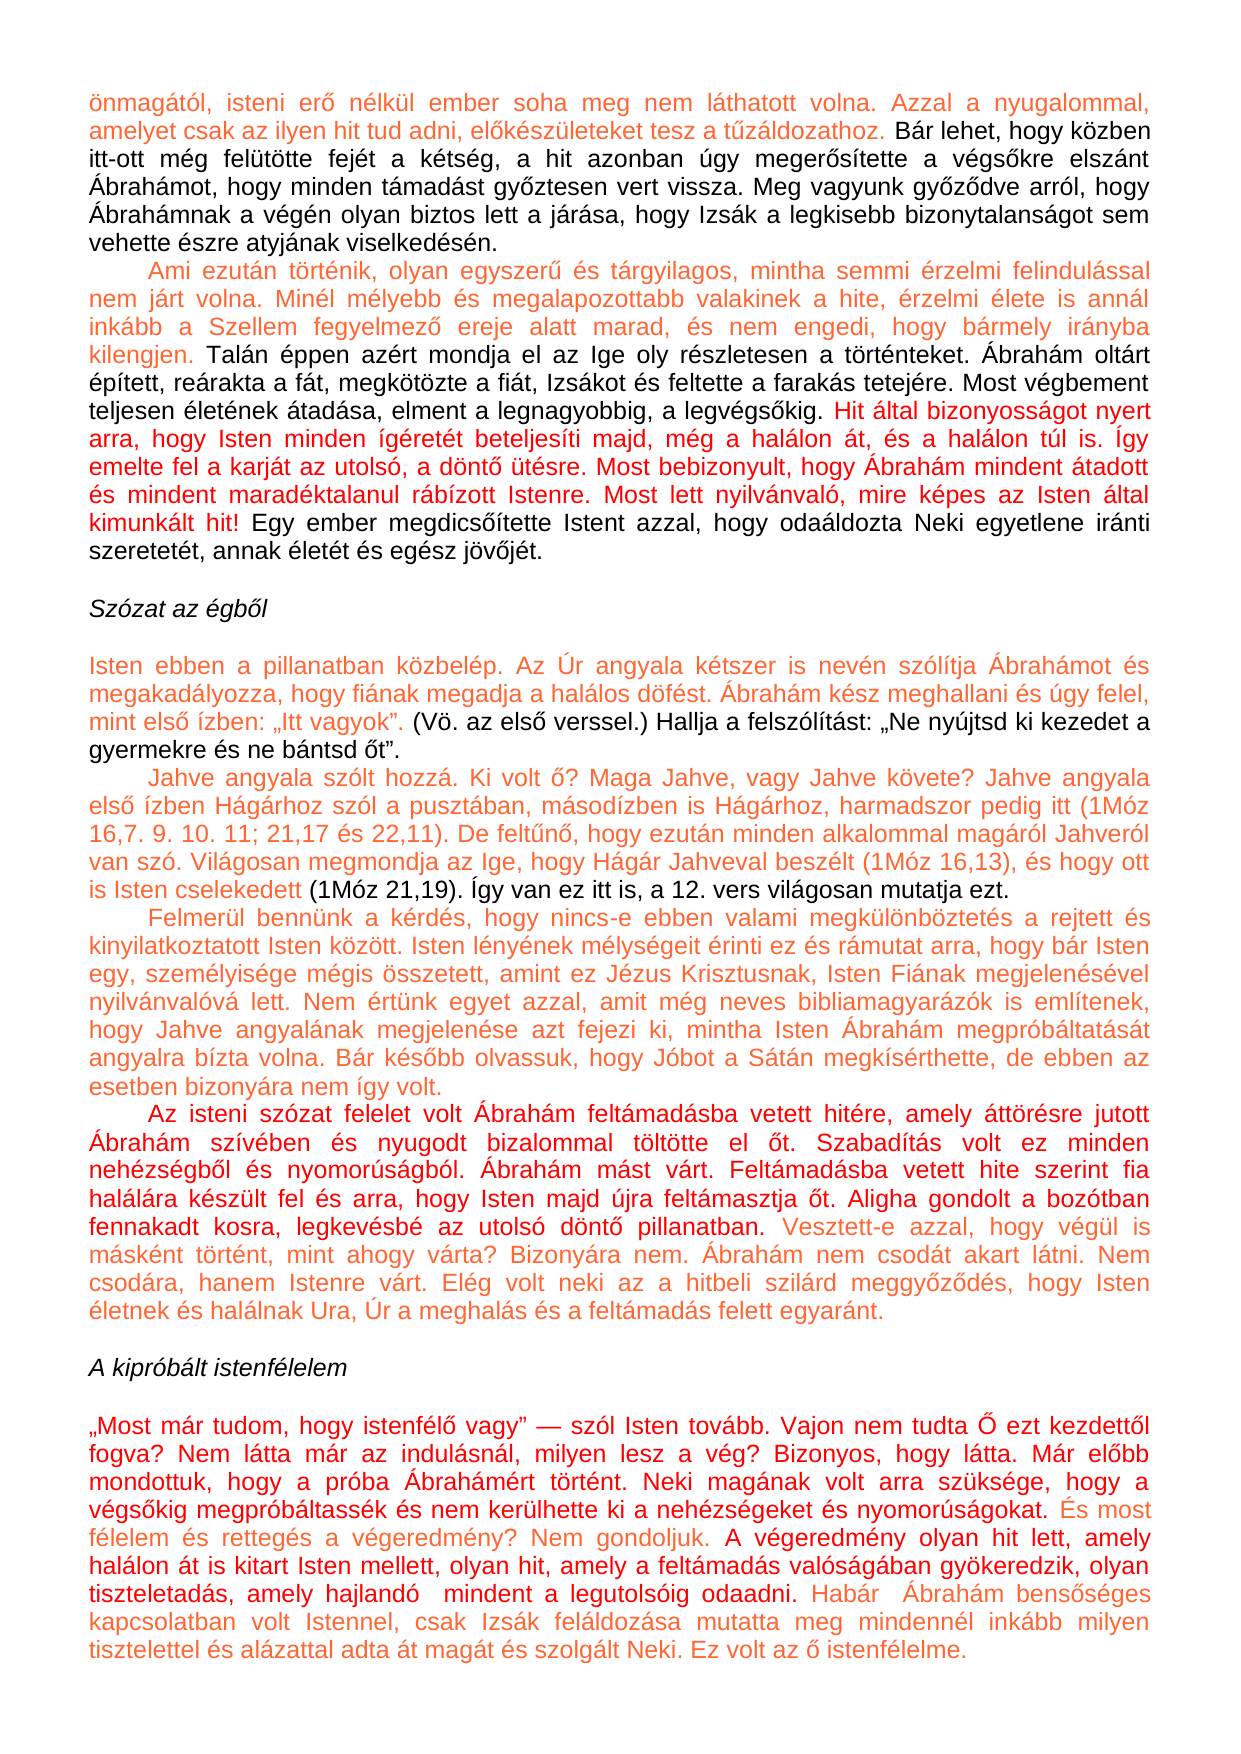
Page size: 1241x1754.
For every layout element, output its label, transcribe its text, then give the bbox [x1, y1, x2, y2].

text Ami ezután történik, olyan egyszerű és tárgyilagos, mintha semmi érzelmi felindulással nem járt volna. Minél mélyebb és megalapozottabb valakinek a hite, érzelmi élete is annál inkább a Szellem fegyelmező ereje alatt marad, és nem engedi, hogy bármely irányba kilengjen. Talán éppen azért mondja el az Ige oly részletesen a történteket. Ábrahám oltárt épített, reárakta a fát, megkötözte a fiát, Izsákot és feltette a farakás tetejére. Most végbement teljesen életének átadása, elment a legnagyobbig, a legvégsőkig. Hit által bizonyosságot nyert arra, hogy Isten minden ígéretét beteljesíti majd, még a halálon át, és a halálon túl is. Így emelte fel a karját az utolsó, a döntő ütésre. Most bebizonyult, hogy Ábrahám mindent átadott és mindent maradéktalanul rábízott Istenre. Most lett nyilvánvaló, mire képes az Isten által kimunkált hit! Egy ember megdicsőítette Istent azzal, hogy odaáldozta Neki egyetlene iránti szeretetét, annak életét és egész jövőjét. [88, 257, 1152, 565]
text A kipróbált istenfélelem [88, 1354, 1152, 1382]
text Jahve angyala szólt hozzá. Ki volt ő? Maga Jahve, vagy Jahve követe? Jahve angyala első ízben Hágárhoz szól a pusztában, másodízben is Hágárhoz, harmadszor pedig itt (1Móz 16,7. 9. 10. 11; 21,17 és 22,11). De feltűnő, hogy ezután minden alkalommal magáról Jahveról van szó. Világosan megmondja az Ige, hogy Hágár Jahveval beszélt (1Móz 16,13), és hogy ott is Isten cselekedett (1Móz 21,19). Így van ez itt is, a 12. vers világosan mutatja ezt. [88, 764, 1152, 904]
text Felmerül bennünk a kérdés, hogy nincs‑e ebben valami megkülönböztetés a rejtett és kinyilatkoztatott Isten között. Isten lényének mélységeit érinti ez és rámutat arra, hogy bár Isten egy, személyisége mégis összetett, amint ez Jézus Krisztusnak, Isten Fiának megjelenésével nyilvánvalóvá lett. Nem értünk egyet azzal, amit még neves bibliamagyarázók is említenek, hogy Jahve angyalának megjelenése azt fejezi ki, mintha Isten Ábrahám megpróbáltatását angyalra bízta volna. Bár később olvassuk, hogy Jóbot a Sátán megkísérthette, de ebben az esetben bizonyára nem így volt. [88, 904, 1152, 1100]
text önmagától, isteni erő nélkül ember soha meg nem láthatott volna. Azzal a nyugalommal, amelyet csak az ilyen hit tud adni, előkészületeket tesz a tűzáldozathoz. Bár lehet, hogy közben itt-ott még felütötte fejét a kétség, a hit azonban úgy megerősítette a végsőkre elszánt Ábrahámot, hogy minden támadást győztesen vert vissza. Meg vagyunk győződve arról, hogy Ábrahámnak a végén olyan biztos lett a járása, hogy Izsák a legkisebb bizonytalanságot sem vehette észre atyjának viselkedésén. [88, 88, 1152, 257]
text Isten ebben a pillanatban közbelép. Az Úr angyala kétszer is nevén szólítja Ábrahámot és megakadályozza, hogy fiának megadja a halálos döfést. Ábrahám kész meghallani és úgy felel, mint első ízben: „Itt vagyok”. (Vö. az első verssel.) Hallja a felszólítást: „Ne nyújtsd ki kezedet a gyermekre és ne bántsd őt”. [88, 652, 1152, 764]
text Szózat az égből [88, 594, 1152, 622]
text „Most már tudom, hogy istenfélő vagy” — szól Isten tovább. Vajon nem tudta Ő ezt kezdettől fogva? Nem látta már az indulásnál, milyen lesz a vég? Bizonyos, hogy látta. Már előbb mondottuk, hogy a próba Ábrahámért történt. Neki magának volt arra szüksége, hogy a végsőkig megpróbáltassék és nem kerülhette ki a nehézségeket és nyomorúságokat. És most félelem és rettegés a végeredmény? Nem gondoljuk. A végeredmény olyan hit lett, amely halálon át is kitart Isten mellett, olyan hit, amely a feltámadás valóságában gyökeredzik, olyan tiszteletadás, amely hajlandó mindent a legutolsóig odaadni. Habár Ábrahám bensőséges kapcsolatban volt Istennel, csak Izsák feláldozása mutatta meg mindennél inkább milyen tisztelettel és alázattal adta át magát és szolgált Neki. Ez volt az ő istenfélelme. [88, 1411, 1152, 1663]
text Az isteni szózat felelet volt Ábrahám feltámadásba vetett hitére, amely áttörésre jutott Ábrahám szívében és nyugodt bizalommal töltötte el őt. Szabadítás volt ez minden nehézségből és nyomorúságból. Ábrahám mást várt. Feltámadásba vetett hite szerint fia halálára készült fel és arra, hogy Isten majd újra feltámasztja őt. Aligha gondolt a bozótban fennakadt kosra, legkevésbé az utolsó döntő pillanatban. Vesztett‑e azzal, hogy végül is másként történt, mint ahogy várta? Bizonyára nem. Ábrahám nem csodát akart látni. Nem csodára, hanem Istenre várt. Elég volt neki az a hitbeli szilárd meggyőződés, hogy Isten életnek és halálnak Ura, Úr a meghalás és a feltámadás felett egyaránt. [88, 1100, 1152, 1324]
